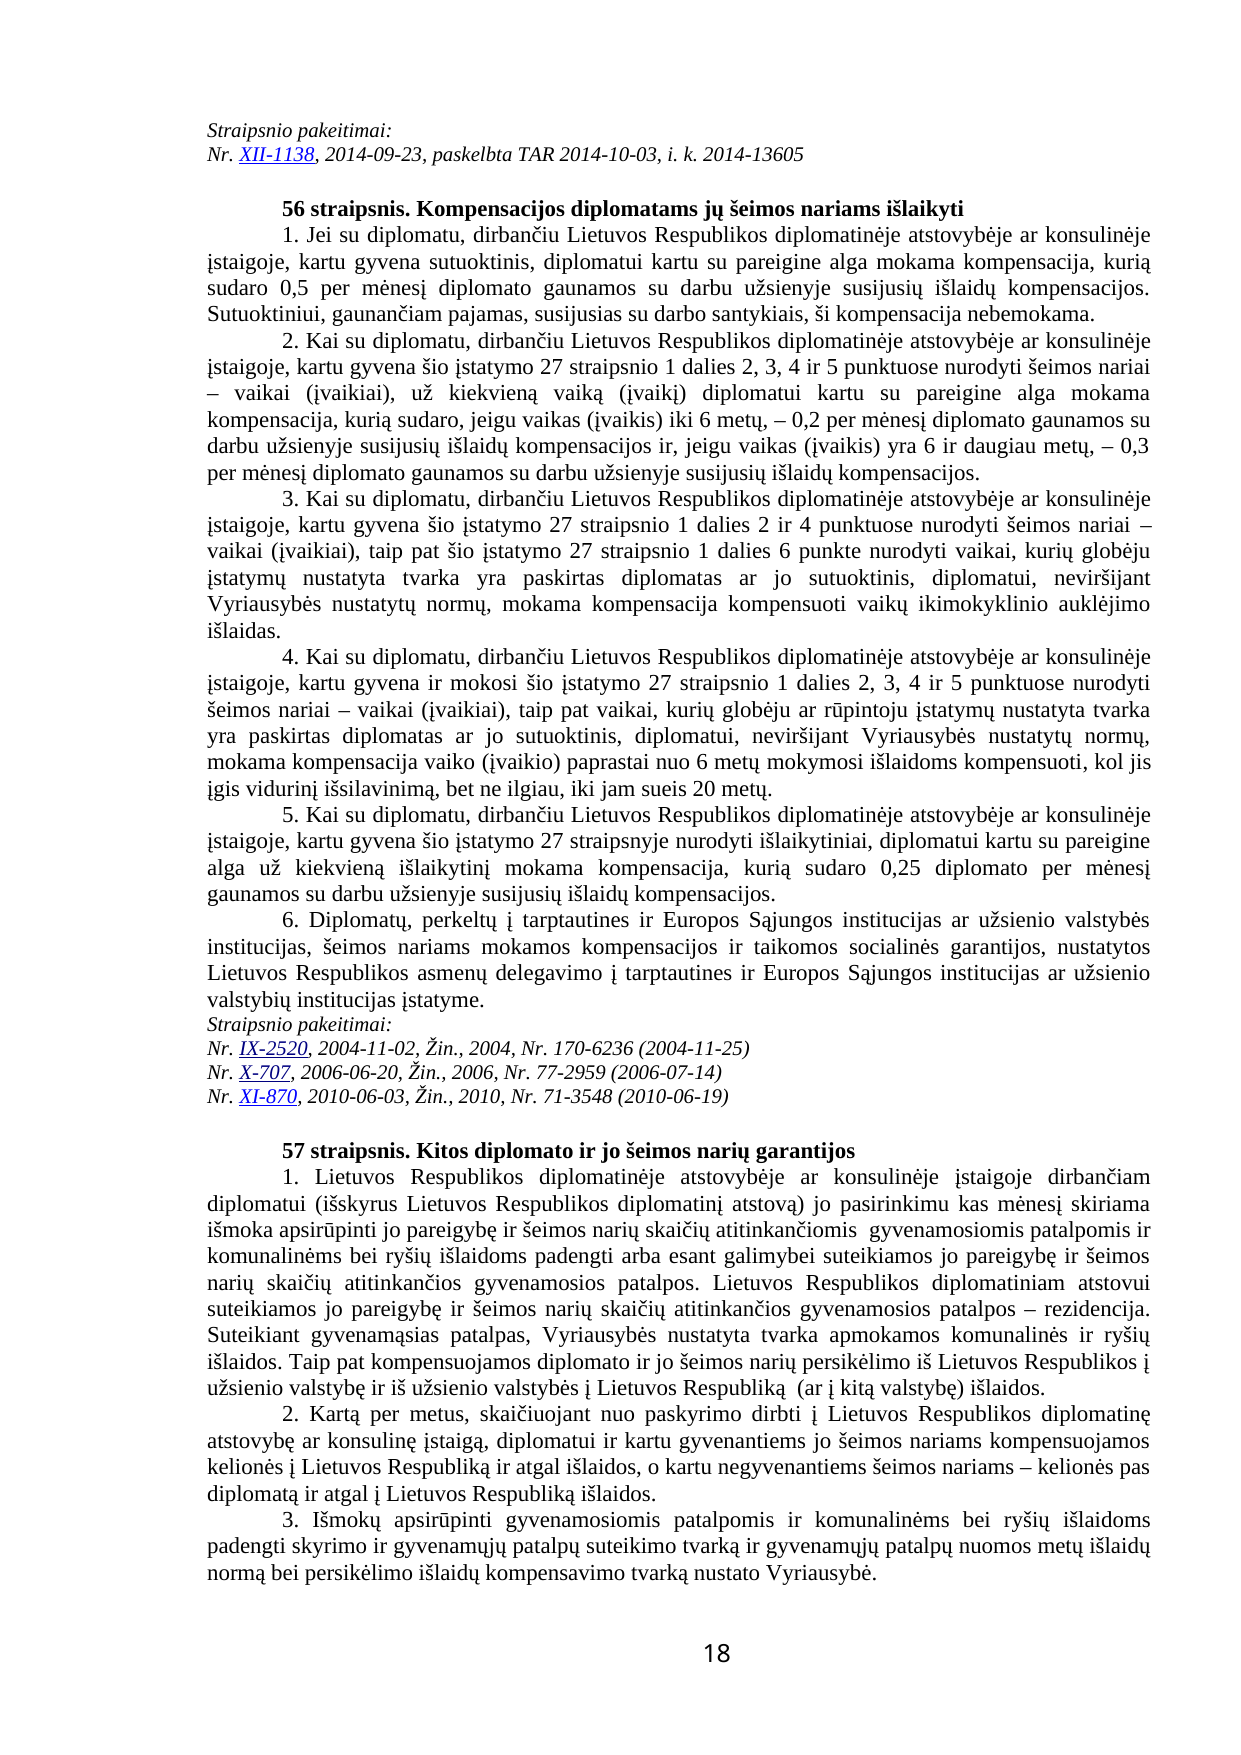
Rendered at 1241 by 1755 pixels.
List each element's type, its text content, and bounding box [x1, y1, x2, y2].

text 3. Išmokų apsirūpinti gyvenamosiomis patalpomis ir komunalinėms bei ryšių išlaidoms padengti skyrimo ir gyvenamųjų patalpų suteikimo tvarką ir gyvenamųjų patalpų nuomos metų išlaidų normą bei persikėlimo išlaidų kompensavimo tvarką nustato Vyriausybė. [207, 1506, 1152, 1585]
text 3. Kai su diplomatu, dirbančiu Lietuvos Respublikos diplomatinėje atstovybėje ar konsulinėje įstaigoje, kartu gyvena šio įstatymo 27 straipsnio 1 dalies 2 ir 4 punktuose nurodyti šeimos nariai – vaikai (įvaikiai), taip pat šio įstatymo 27 straipsnio 1 dalies 6 punkte nurodyti vaikai, kurių globėju įstatymų nustatyta tvarka yra paskirtas diplomatas ar jo sutuoktinis, diplomatui, neviršijant Vyriausybės nustatytų normų, mokama kompensacija kompensuoti vaikų ikimokyklinio auklėjimo išlaidas. [207, 485, 1152, 643]
text Nr. XII-1138, 2014-09-23, paskelbta TAR 2014-10-03, i. k. 2014-13605 [207, 142, 1152, 166]
text 6. Diplomatų, perkeltų į tarptautines ir Europos Sąjungos institucijas ar užsienio valstybės institucijas, šeimos nariams mokamos kompensacijos ir taikomos socialinės garantijos, nustatytos Lietuvos Respublikos asmenų delegavimo į tarptautines ir Europos Sąjungos institucijas ar užsienio valstybių institucijas įstatyme. [207, 907, 1152, 1012]
text 56 straipsnis. Kompensacijos diplomatams jų šeimos nariams išlaikyti [207, 195, 1152, 221]
text 2. Kai su diplomatu, dirbančiu Lietuvos Respublikos diplomatinėje atstovybėje ar konsulinėje įstaigoje, kartu gyvena šio įstatymo 27 straipsnio 1 dalies 2, 3, 4 ir 5 punktuose nurodyti šeimos nariai – vaikai (įvaikiai), už kiekvieną vaiką (įvaikį) diplomatui kartu su pareigine alga mokama kompensacija, kurią sudaro, jeigu vaikas (įvaikis) iki 6 metų, – 0,2 per mėnesį diplomato gaunamos su darbu užsienyje susijusių išlaidų kompensacijos ir, jeigu vaikas (įvaikis) yra 6 ir daugiau metų, – 0,3 per mėnesį diplomato gaunamos su darbu užsienyje susijusių išlaidų kompensacijos. [207, 327, 1152, 485]
text Straipsnio pakeitimai: [207, 118, 1152, 142]
text Nr. X-707, 2006-06-20, Žin., 2006, Nr. 77-2959 (2006-07-14) [207, 1060, 1152, 1084]
text 1. Jei su diplomatu, dirbančiu Lietuvos Respublikos diplomatinėje atstovybėje ar konsulinėje įstaigoje, kartu gyvena sutuoktinis, diplomatui kartu su pareigine alga mokama kompensacija, kurią sudaro 0,5 per mėnesį diplomato gaunamos su darbu užsienyje susijusių išlaidų kompensacijos. Sutuoktiniui, gaunančiam pajamas, susijusias su darbo santykiais, ši kompensacija nebemokama. [207, 221, 1152, 327]
text Nr. IX-2520, 2004-11-02, Žin., 2004, Nr. 170-6236 (2004-11-25) [207, 1036, 1152, 1060]
text 1. Lietuvos Respublikos diplomatinėje atstovybėje ar konsulinėje įstaigoje dirbančiam diplomatui (išskyrus Lietuvos Respublikos diplomatinį atstovą) jo pasirinkimu kas mėnesį skiriama išmoka apsirūpinti jo pareigybę ir šeimos narių skaičių atitinkančiomis gyvenamosiomis patalpomis ir komunalinėms bei ryšių išlaidoms padengti arba esant galimybei suteikiamos jo pareigybę ir šeimos narių skaičių atitinkančios gyvenamosios patalpos. Lietuvos Respublikos diplomatiniam atstovui suteikiamos jo pareigybę ir šeimos narių skaičių atitinkančios gyvenamosios patalpos – rezidencija. Suteikiant gyvenamąsias patalpas, Vyriausybės nustatyta tvarka apmokamos komunalinės ir ryšių išlaidos. Taip pat kompensuojamos diplomato ir jo šeimos narių persikėlimo iš Lietuvos Respublikos į užsienio valstybę ir iš užsienio valstybės į Lietuvos Respubliką (ar į kitą valstybę) išlaidos. [207, 1163, 1152, 1401]
text 57 straipsnis. Kitos diplomato ir jo šeimos narių garantijos [207, 1137, 1152, 1163]
text Straipsnio pakeitimai: [207, 1012, 1152, 1036]
text Nr. XI-870, 2010-06-03, Žin., 2010, Nr. 71-3548 (2010-06-19) [207, 1084, 1152, 1108]
text 5. Kai su diplomatu, dirbančiu Lietuvos Respublikos diplomatinėje atstovybėje ar konsulinėje įstaigoje, kartu gyvena šio įstatymo 27 straipsnyje nurodyti išlaikytiniai, diplomatui kartu su pareigine alga už kiekvieną išlaikytinį mokama kompensacija, kurią sudaro 0,25 diplomato per mėnesį gaunamos su darbu užsienyje susijusių išlaidų kompensacijos. [207, 801, 1152, 907]
text 4. Kai su diplomatu, dirbančiu Lietuvos Respublikos diplomatinėje atstovybėje ar konsulinėje įstaigoje, kartu gyvena ir mokosi šio įstatymo 27 straipsnio 1 dalies 2, 3, 4 ir 5 punktuose nurodyti šeimos nariai – vaikai (įvaikiai), taip pat vaikai, kurių globėju ar rūpintoju įstatymų nustatyta tvarka yra paskirtas diplomatas ar jo sutuoktinis, diplomatui, neviršijant Vyriausybės nustatytų normų, mokama kompensacija vaiko (įvaikio) paprastai nuo 6 metų mokymosi išlaidoms kompensuoti, kol jis įgis vidurinį išsilavinimą, bet ne ilgiau, iki jam sueis 20 metų. [207, 643, 1152, 801]
text 2. Kartą per metus, skaičiuojant nuo paskyrimo dirbti į Lietuvos Respublikos diplomatinę atstovybę ar konsulinę įstaigą, diplomatui ir kartu gyvenantiems jo šeimos nariams kompensuojamos kelionės į Lietuvos Respubliką ir atgal išlaidos, o kartu negyvenantiems šeimos nariams – kelionės pas diplomatą ir atgal į Lietuvos Respubliką išlaidos. [207, 1401, 1152, 1506]
